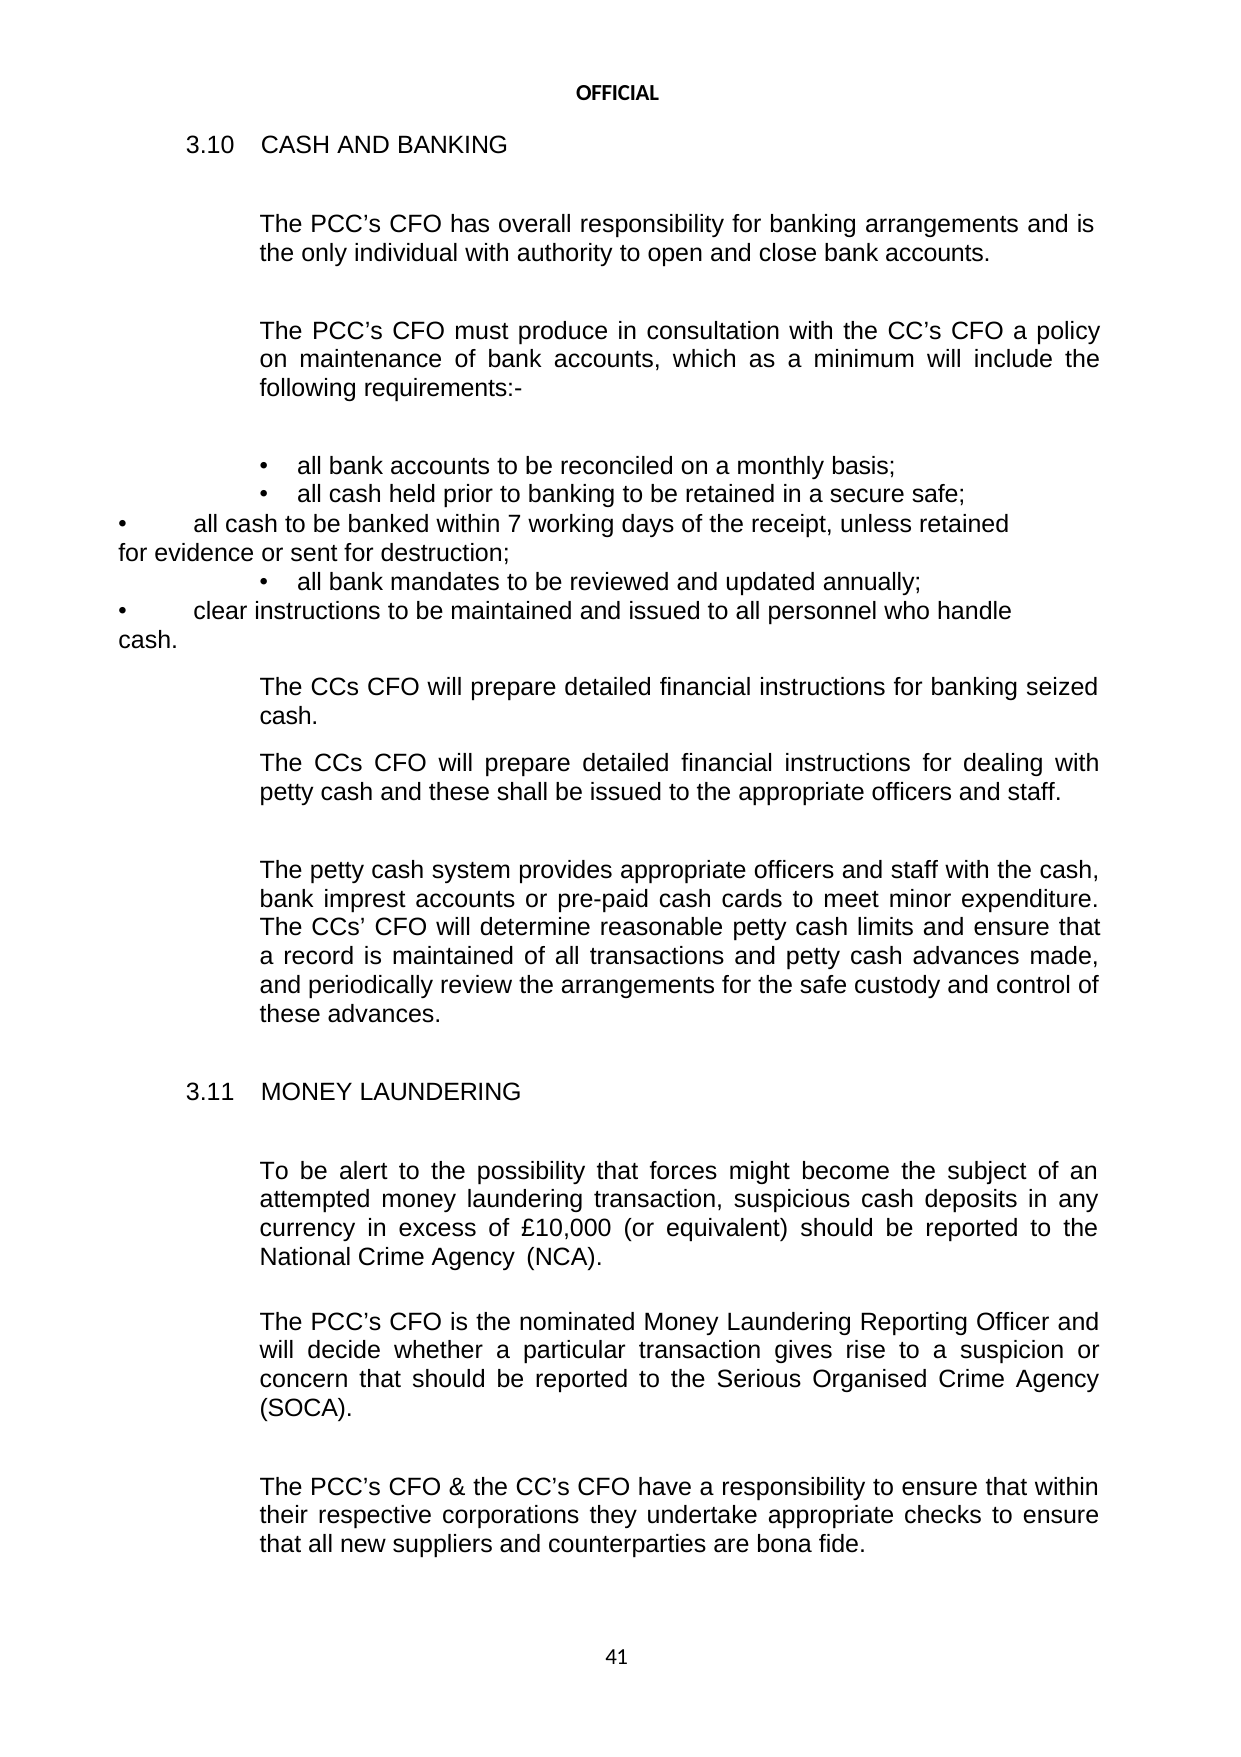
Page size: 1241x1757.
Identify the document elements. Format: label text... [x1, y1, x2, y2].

text The petty cash system provides appropriate officers and staff with the cash, bank imprest accounts or pre-paid cash cards to meet minor expenditure. The CCs’ CFO will determine reasonable petty cash limits and ensure that a record is maintained of all transactions and petty cash advances made, and periodically review the arrangements for the safe custody and control of these advances. [259, 855, 1100, 1027]
list all cash held prior to banking to be retained in a secure safe; [259, 480, 1167, 508]
text The PCC’s CFO & the CC’s CFO have a responsibility to ensure that within their respective corporations they undertake appropriate checks to ensure that all new suppliers and counterparties are bona fide. [259, 1472, 1100, 1558]
text The CCs CFO will prepare detailed financial instructions for dealing with petty cash and these shall be issued to the appropriate officers and staff. [259, 748, 1100, 806]
list all cash to be banked within 7 working days of the receipt, unless retained for evidence or sent for destruction; [118, 509, 1012, 567]
text To be alert to the possibility that forces might become the subject of an attempted money laundering transaction, suspicious cash deposits in any currency in excess of £10,000 (or equivalent) should be reported to the National Crime Agency (NCA). [259, 1156, 1099, 1271]
text The PCC’s CFO must produce in consultation with the CC’s CFO a policy on maintenance of bank accounts, which as a minimum will include the following requirements:- [259, 316, 1100, 402]
text the only individual with authority to open and close bank accounts. [259, 238, 1167, 267]
list clear instructions to be maintained and issued to all personnel who handle cash. [118, 596, 1031, 653]
text The PCC’s CFO is the nominated Money Laundering Reporting Officer and will decide whether a particular transaction gives rise to a suspicion or concern that should be reported to the Serious Organised Crime Agency (SOCA). [259, 1307, 1101, 1422]
subtitle CASH AND BANKING [186, 132, 1167, 159]
subtitle MONEY LAUNDERING [186, 1077, 1167, 1106]
list all bank accounts to be reconciled on a monthly basis; [259, 451, 1167, 480]
text The CCs CFO will prepare detailed financial instructions for banking seized cash. [259, 672, 1099, 729]
list all bank mandates to be reviewed and updated annually; [259, 567, 1167, 596]
text The PCC’s CFO has overall responsibility for banking arrangements and is [259, 209, 1167, 238]
